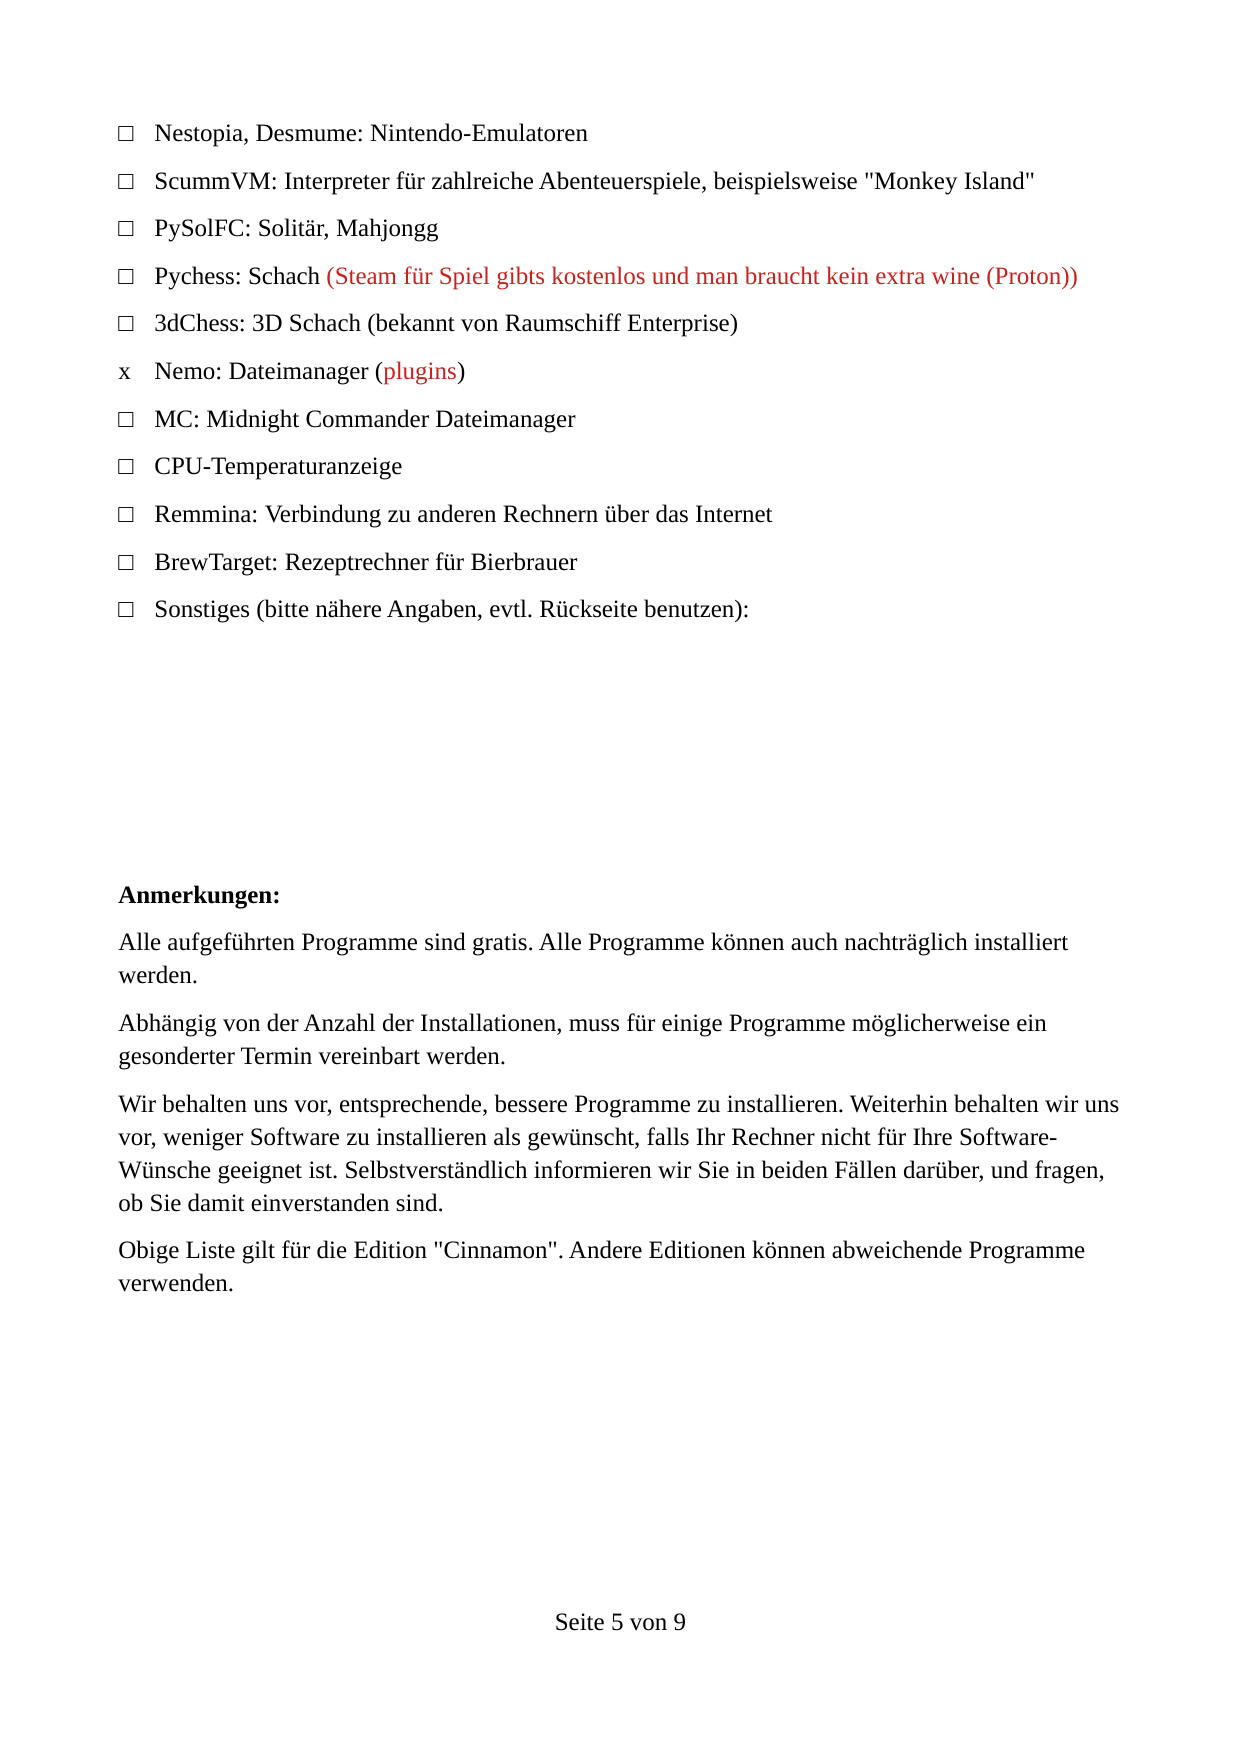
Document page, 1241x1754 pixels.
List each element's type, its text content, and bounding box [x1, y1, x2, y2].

text Alle aufgeführten Programme sind gratis. Alle Programme können auch nachträglich installiert werden. [118, 927, 1122, 989]
text □ Sonstiges (bitte nähere Angaben, evtl. Rückseite benutzen): [118, 594, 1122, 623]
text x Nemo: Dateimanager (plugins) [118, 356, 1122, 385]
text □ Pychess: Schach (Steam für Spiel gibts kostenlos und man braucht kein extra wine (Proton)) [118, 261, 1122, 290]
text □ CPU-Temperaturanzeige [118, 451, 1122, 480]
text □ PySolFC: Solitär, Mahjongg [118, 213, 1122, 242]
text Wir behalten uns vor, entsprechende, bessere Programme zu installieren. Weiterhin behalten wir uns vor, weniger Software zu installieren als gewünscht, falls Ihr Rechner nicht für Ihre Software-Wünsche geeignet ist. Selbstverständlich informieren wir Sie in beiden Fällen darüber, und fragen, ob Sie damit einverstanden sind. [118, 1089, 1122, 1216]
text □ Nestopia, Desmume: Nintendo-Emulatoren [118, 118, 1122, 147]
text □ BrewTarget: Rezeptrechner für Bierbrauer [118, 547, 1122, 575]
text □ ScummVM: Interpreter für zahlreiche Abenteuerspiele, beispielsweise "Monkey Island" [118, 166, 1122, 194]
text Obige Liste gilt für die Edition "Cinnamon". Andere Editionen können abweichende Programme verwenden. [118, 1235, 1122, 1297]
text □ MC: Midnight Commander Dateimanager [118, 404, 1122, 432]
text Anmerkungen: [118, 880, 1122, 908]
text □ 3dChess: 3D Schach (bekannt von Raumschiff Enterprise) [118, 308, 1122, 337]
text □ Remmina: Verbindung zu anderen Rechnern über das Internet [118, 499, 1122, 528]
text Abhängig von der Anzahl der Installationen, muss für einige Programme möglicherweise ein gesonderter Termin vereinbart werden. [118, 1008, 1122, 1070]
